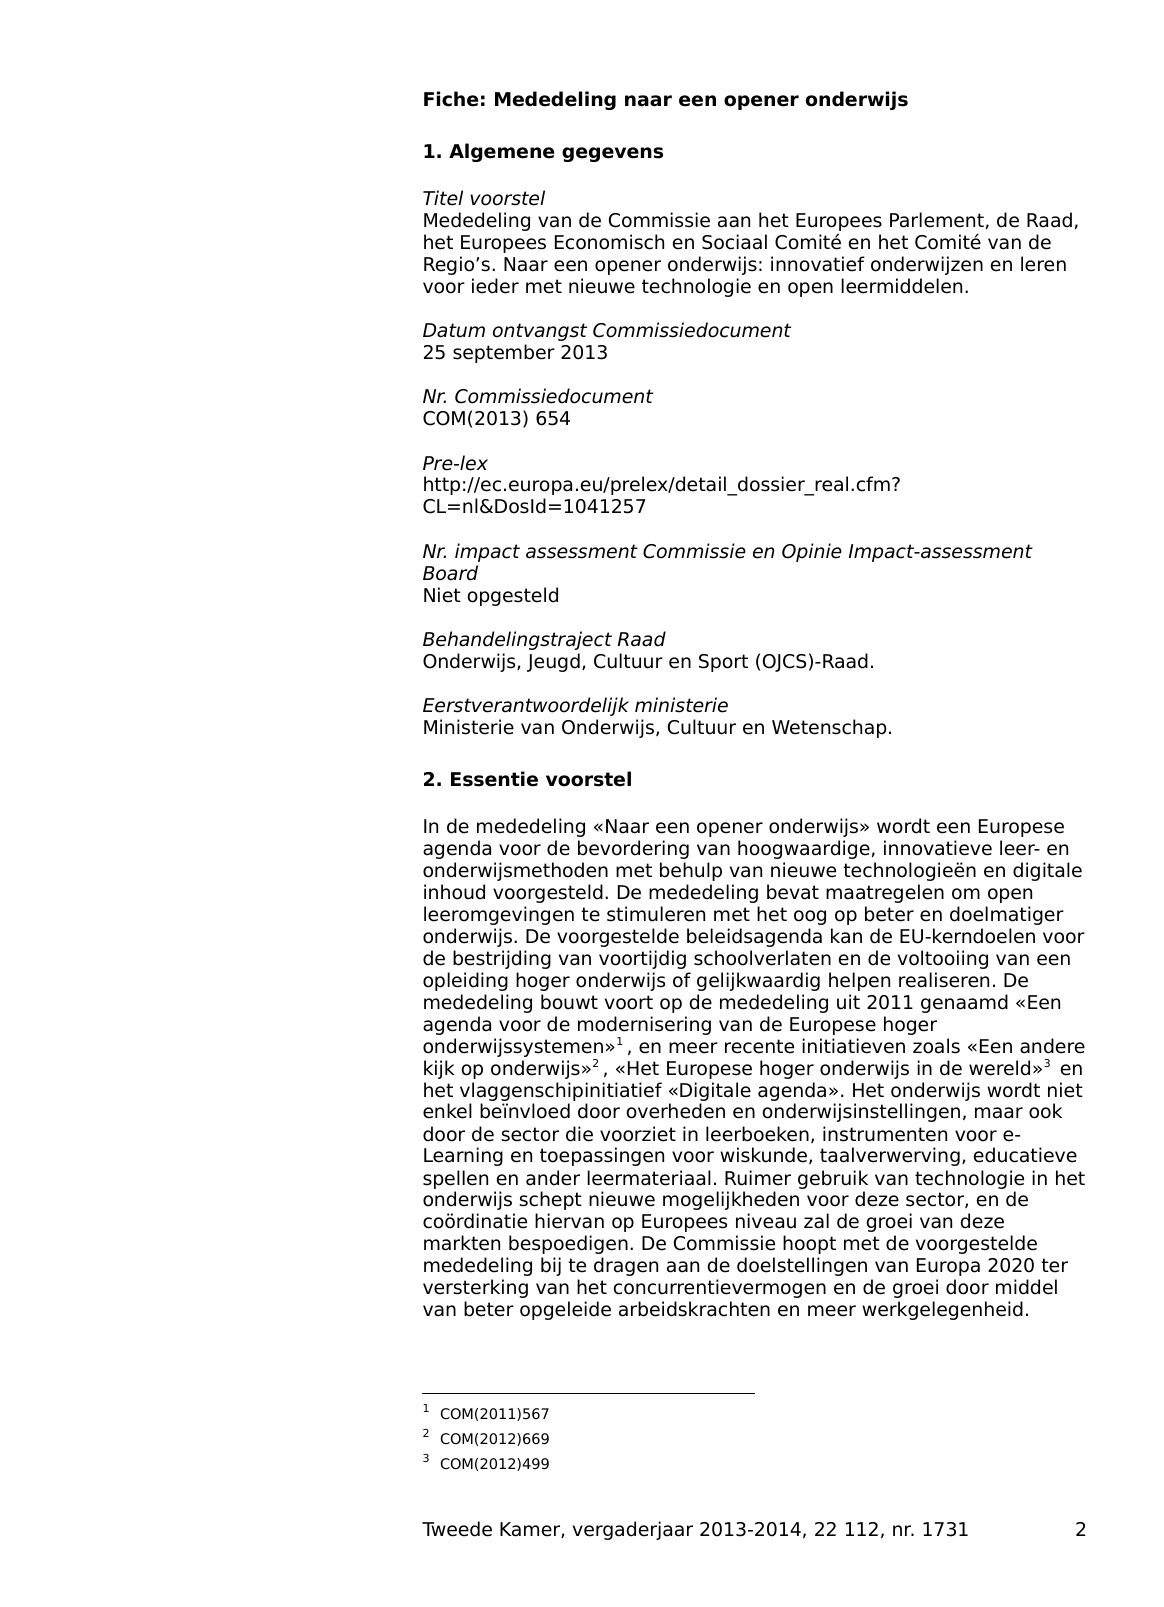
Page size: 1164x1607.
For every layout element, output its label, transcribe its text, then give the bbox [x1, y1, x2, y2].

text COM(2011)567 [422, 1402, 1087, 1424]
text Datum ontvangst Commissiedocument [422, 320, 1087, 342]
text COM(2012)499 [422, 1452, 1087, 1474]
text Mededeling van de Commissie aan het Europees Parlement, de Raad, het Europees Economisch en Sociaal Comité en het Comité van de Regio’s. Naar een opener onderwijs: innovatief onderwijzen en leren voor ieder met nieuwe technologie en open leermiddelen. [422, 210, 1087, 298]
text Pre-lex [422, 452, 1087, 474]
text Eerstverantwoordelijk ministerie [422, 695, 1087, 717]
subtitle 2. Essentie voorstel [422, 769, 1087, 791]
text Onderwijs, Jeugd, Cultuur en Sport (OJCS)-Raad. [422, 651, 1087, 673]
text COM(2013) 654 [422, 408, 1087, 430]
text Titel voorstel [422, 188, 1087, 210]
text http://ec.europa.eu/prelex/detail_dossier_real.cfm?CL=nl&DosId=1041257 [422, 474, 1087, 518]
text In de mededeling «Naar een opener onderwijs» wordt een Europese agenda voor de bevordering van hoogwaardige, innovatieve leer- en onderwijsmethoden met behulp van nieuwe technologieën en digitale inhoud voorgesteld. De mededeling bevat maatregelen om open leeromgevingen te stimuleren met het oog op beter en doelmatiger onderwijs. De voorgestelde beleidsagenda kan de EU-kerndoelen voor de bestrijding van voortijdig schoolverlaten en de voltooiing van een opleiding hoger onderwijs of gelijkwaardig helpen realiseren. De mededeling bouwt voort op de mededeling uit 2011 genaamd «Een agenda voor de modernisering van de Europese hoger onderwijssystemen», en meer recente initiatieven zoals «Een andere kijk op onderwijs», «Het Europese hoger onderwijs in de wereld» en het vlaggenschipinitiatief «Digitale agenda». Het onderwijs wordt niet enkel beïnvloed door overheden en onderwijsinstellingen, maar ook door de sector die voorziet in leerboeken, instrumenten voor e-Learning en toepassingen voor wiskunde, taalverwerving, educatieve spellen en ander leermateriaal. Ruimer gebruik van technologie in het onderwijs schept nieuwe mogelijkheden voor deze sector, en de coördinatie hiervan op Europees niveau zal de groei van deze markten bespoedigen. De Commissie hoopt met de voorgestelde mededeling bij te dragen aan de doelstellingen van Europa 2020 ter versterking van het concurrentievermogen en de groei door middel van beter opgeleide arbeidskrachten en meer werkgelegenheid. [422, 816, 1087, 1321]
text COM(2012)669 [422, 1427, 1087, 1449]
text 25 september 2013 [422, 342, 1087, 364]
text Nr. impact assessment Commissie en Opinie Impact-assessment Board [422, 541, 1087, 584]
text Ministerie van Onderwijs, Cultuur en Wetenschap. [422, 717, 1087, 739]
text Behandelingstraject Raad [422, 629, 1087, 651]
text Nr. Commissiedocument [422, 386, 1087, 408]
subtitle Fiche: Mededeling naar een opener onderwijs [422, 89, 1087, 111]
text Niet opgesteld [422, 584, 1087, 606]
subtitle 1. Algemene gegevens [422, 141, 1087, 163]
